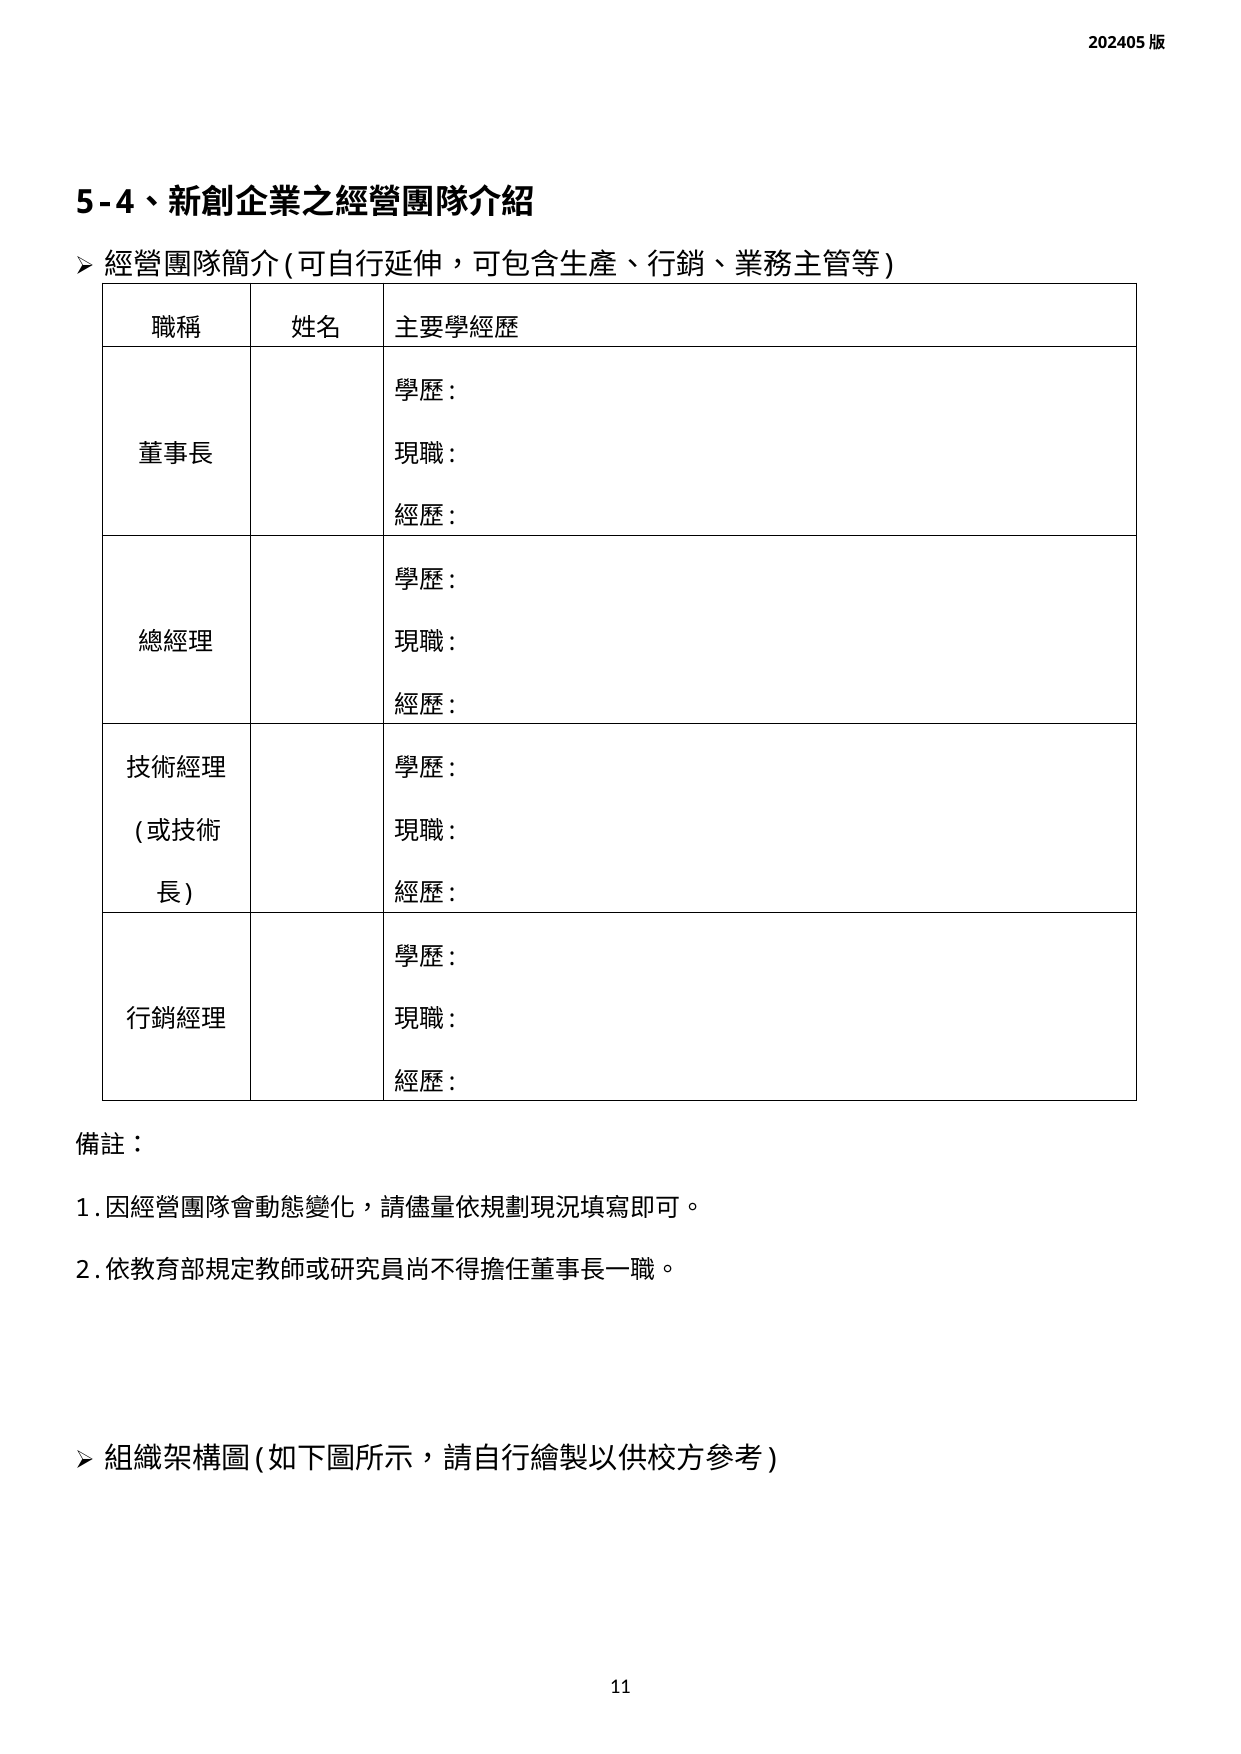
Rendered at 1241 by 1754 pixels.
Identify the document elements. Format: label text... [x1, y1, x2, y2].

table_cell [251, 347, 383, 535]
table_cell [251, 913, 383, 1100]
table_header 主要學經歷 [384, 284, 1136, 346]
table_cell 學歷: 現職: 經歷: [384, 536, 1136, 723]
table_cell [251, 724, 383, 912]
text 5-4、新創企業之經營團隊介紹 [75, 158, 1165, 220]
table_cell 總經理 [103, 536, 250, 723]
table_cell 學歷: 現職: 經歷: [384, 347, 1136, 535]
table_header 職稱 [103, 284, 250, 346]
text 1.因經營團隊會動態變化，請儘量依規劃現況填寫即可。 [75, 1164, 1165, 1226]
list 經營團隊簡介(可自行延伸，可包含生產、行銷、業務主管等) [75, 220, 1165, 283]
table_cell 董事長 [103, 347, 250, 535]
text 2.依教育部規定教師或研究員尚不得擔任董事長一職。 [75, 1226, 1165, 1289]
text 備註： [75, 1101, 1165, 1164]
table_cell 學歷: 現職: 經歷: [384, 913, 1136, 1100]
table_header 姓名 [251, 284, 383, 346]
table_cell 技術經理(或技術長) [103, 724, 250, 912]
list 組織架構圖(如下圖所示，請自行繪製以供校方參考) [75, 1414, 1165, 1476]
table_cell 行銷經理 [103, 913, 250, 1100]
table_cell [251, 536, 383, 723]
table_cell 學歷: 現職: 經歷: [384, 724, 1136, 912]
